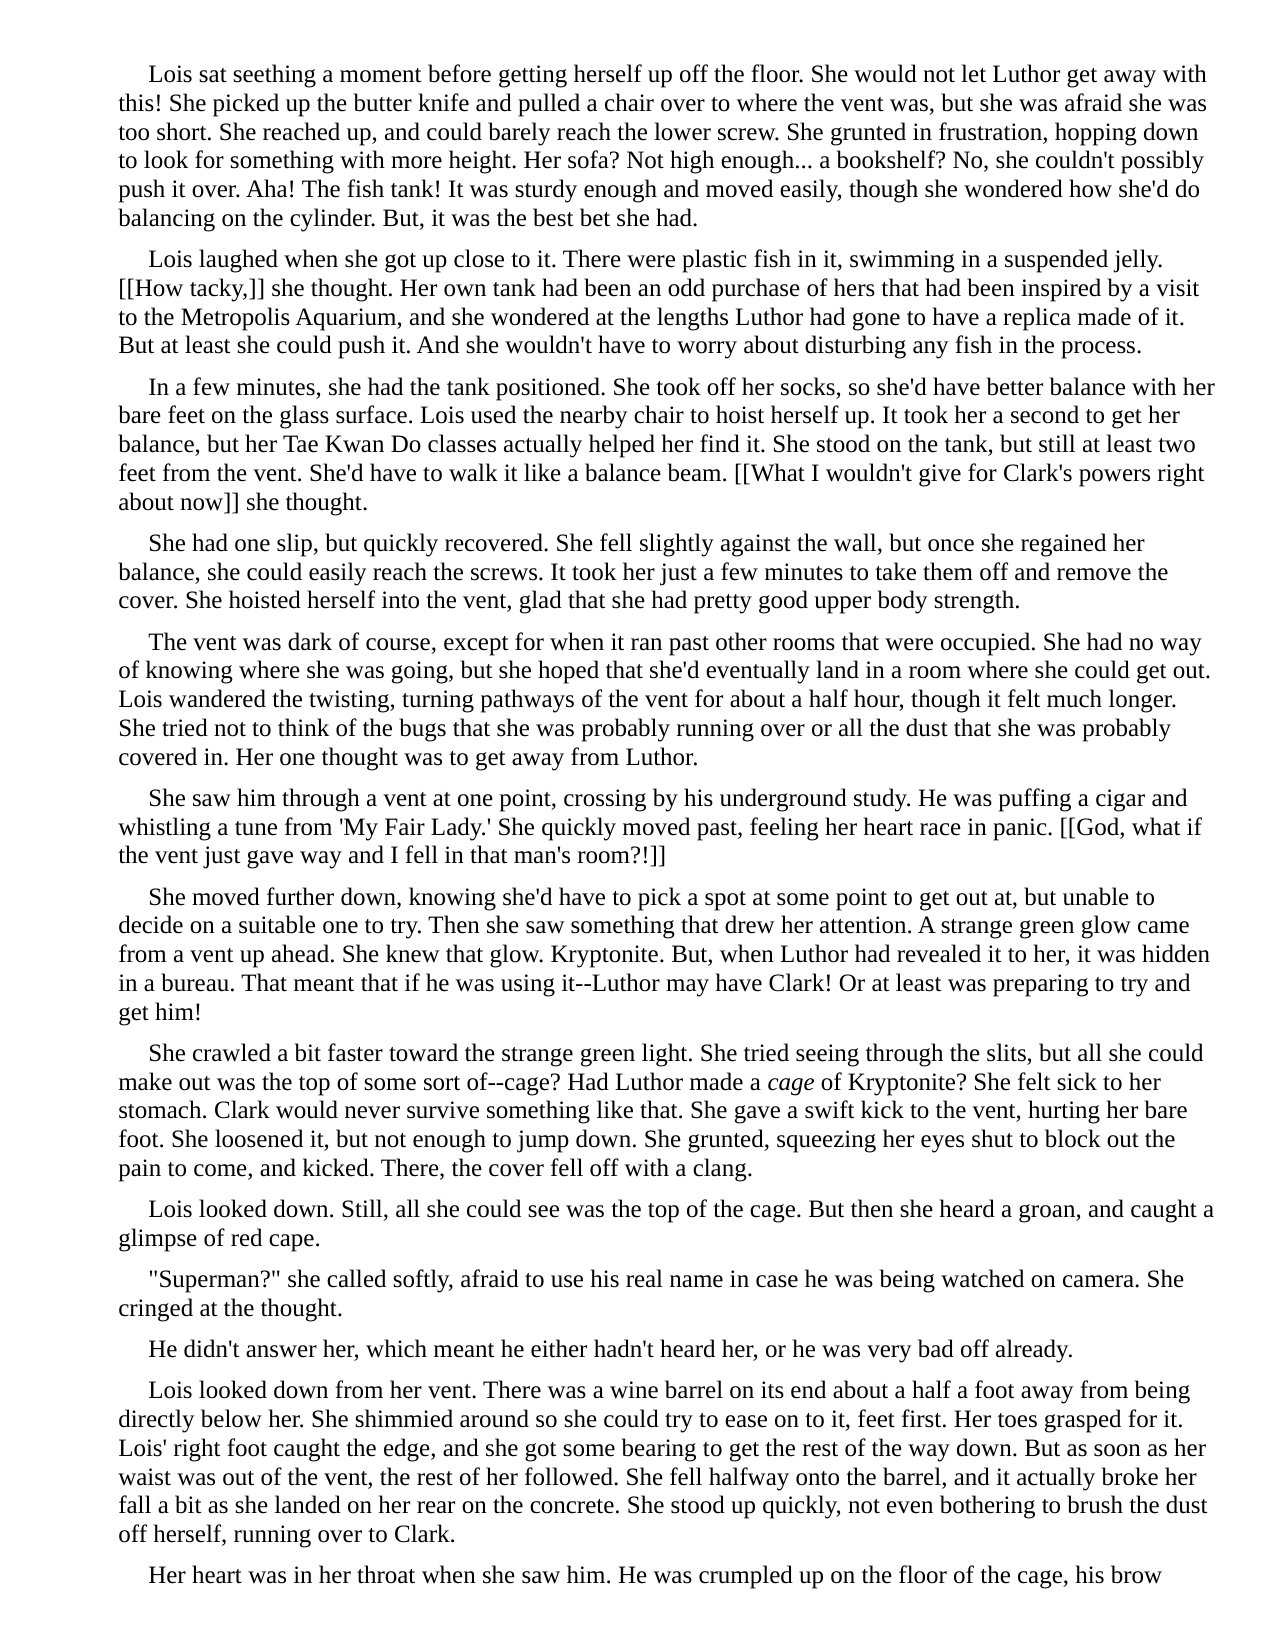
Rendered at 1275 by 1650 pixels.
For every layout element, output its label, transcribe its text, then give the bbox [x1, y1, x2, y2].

text Lois sat seething a moment before getting herself up off the floor. She would not let Luthor get away with this! She picked up the butter knife and pulled a chair over to where the vent was, but she was afraid she was too short. She reached up, and could barely reach the lower screw. She grunted in frustration, hopping down to look for something with more height. Her sofa? Not high enough... a bookshelf? No, she couldn't possibly push it over. Aha! The fish tank! It was sturdy enough and moved easily, though she wondered how she'd do balancing on the cylinder. But, it was the best bet she had. [118, 59, 1216, 232]
text She crawled a bit faster toward the strange green light. She tried seeing through the slits, but all she could make out was the top of some sort of--cage? Had Luthor made a cage of Kryptonite? She felt sick to her stomach. Clark would never survive something like that. She gave a swift kick to the vent, hurting her bare foot. She loosened it, but not enough to jump down. She grunted, squeezing her eyes shut to block out the pain to come, and kicked. There, the cover fell off with a clang. [118, 1038, 1216, 1182]
text Lois looked down from her vent. There was a wine barrel on its end about a half a foot away from being directly below her. She shimmied around so she could try to ease on to it, feet first. Her toes grasped for it. Lois' right foot caught the edge, and she got some bearing to get the rest of the way down. But as soon as her waist was out of the vent, the rest of her followed. She fell halfway onto the barrel, and it actually broke her fall a bit as she landed on her rear on the concrete. She stood up quickly, not even bothering to brush the dust off herself, running over to Clark. [118, 1375, 1216, 1548]
text "Superman?" she called softly, afraid to use his real name in case he was being watched on camera. She cringed at the thought. [118, 1264, 1216, 1322]
text Her heart was in her throat when she saw him. He was crumpled up on the floor of the cage, his brow [118, 1560, 1216, 1589]
text Lois looked down. Still, all she could see was the top of the cage. But then she heard a groan, and caught a glimpse of red cape. [118, 1194, 1216, 1252]
text The vent was dark of course, except for when it ran past other rooms that were occupied. She had no way of knowing where she was going, but she hoped that she'd eventually land in a room where she could get out. Lois wandered the twisting, turning pathways of the vent for about a half hour, though it felt much longer. She tried not to think of the bugs that she was probably running over or all the dust that she was probably covered in. Her one thought was to get away from Luthor. [118, 627, 1216, 770]
text She moved further down, knowing she'd have to pick a spot at some point to get out at, but unable to decide on a suitable one to try. Then she saw something that drew her attention. A strange green glow came from a vent up ahead. She knew that glow. Kryptonite. But, when Luthor had revealed it to her, it was hidden in a bureau. That meant that if he was using it--Luthor may have Clark! Or at least was preparing to try and get him! [118, 882, 1216, 1025]
text He didn't answer her, which meant he either hadn't heard her, or he was very bad off already. [118, 1334, 1216, 1363]
text Lois laughed when she got up close to it. There were plastic fish in it, swimming in a suspended jelly. [[How tacky,]] she thought. Her own tank had been an odd purchase of hers that had been inspired by a visit to the Metropolis Aquarium, and she wondered at the lengths Luthor had gone to have a replica made of it. But at least she could push it. And she wouldn't have to worry about disturbing any fish in the process. [118, 244, 1216, 359]
text She saw him through a vent at one point, crossing by his underground study. He was puffing a cigar and whistling a tune from 'My Fair Lady.' She quickly moved past, feeling her heart race in panic. [[God, what if the vent just gave way and I fell in that man's room?!]] [118, 783, 1216, 869]
text In a few minutes, she had the tank positioned. She took off her socks, so she'd have better balance with her bare feet on the glass surface. Lois used the nearby chair to hoist herself up. It took her a second to get her balance, but her Tae Kwan Do classes actually helped her find it. She stood on the tank, but still at least two feet from the vent. She'd have to walk it like a balance beam. [[What I wouldn't give for Clark's powers right about now]] she thought. [118, 372, 1216, 515]
text She had one slip, but quickly recovered. She fell slightly against the wall, but once she regained her balance, she could easily reach the screws. It took her just a few minutes to take them off and remove the cover. She hoisted herself into the vent, glad that she had pretty good upper body strength. [118, 528, 1216, 614]
